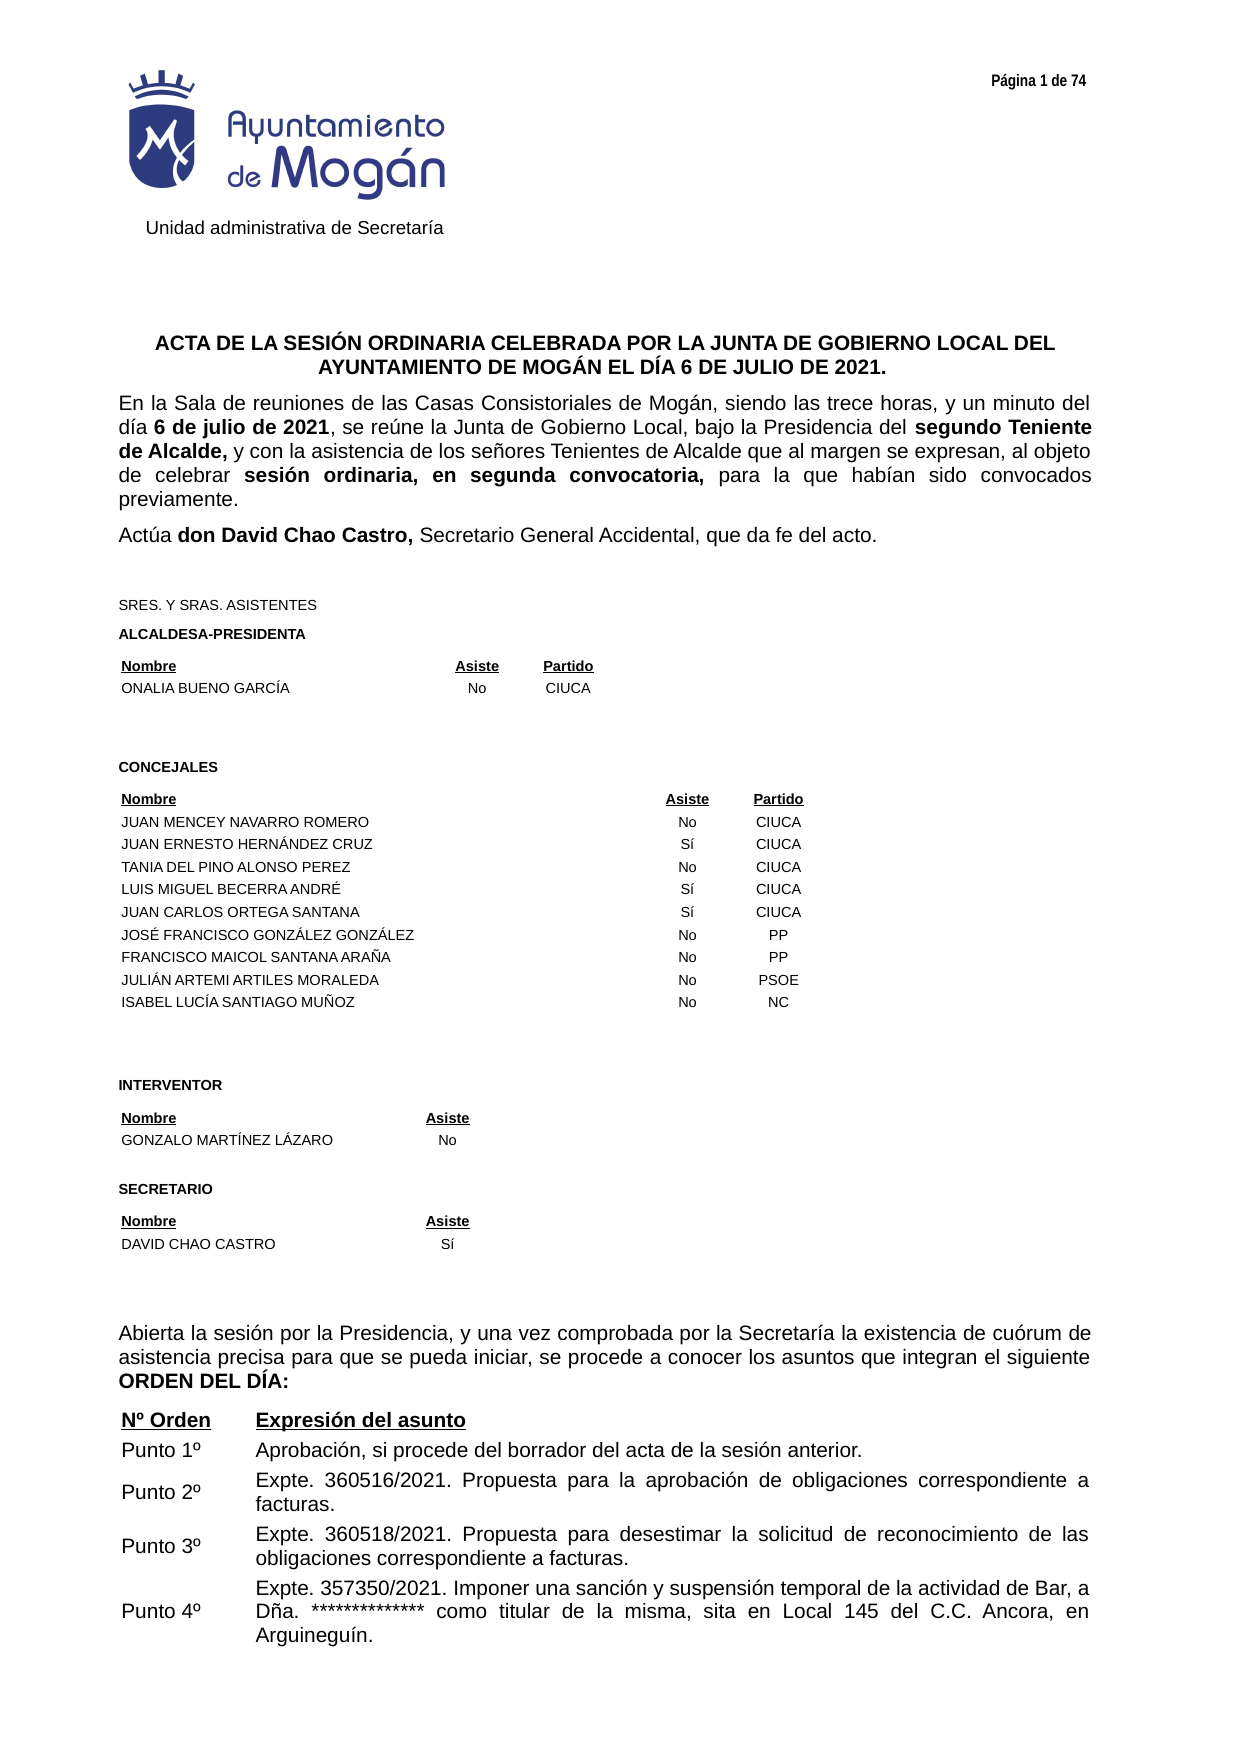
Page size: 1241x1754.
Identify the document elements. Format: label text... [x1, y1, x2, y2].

table_cell JULIÁN ARTEMI ARTILES MORALEDA [118, 969, 647, 991]
table_cell No [647, 946, 728, 968]
text En la Sala de reuniones de las Casas Consistoriales de Mogán, siendo las trece horas, y un minuto del día 6 de julio de 2021, se reúne la Junta de Gobierno Local, bajo la Presidencia del segundo Teniente de Alcalde, y con la asistencia de los señores Tenientes de Alcalde que al margen se expresan, al objeto de celebrar sesión ordinaria, en segunda convocatoria, para la que habían sido convocados previamente. [118, 391, 1092, 511]
table_cell ONALIA BUENO GARCÍA [118, 677, 437, 700]
table_cell JUAN ERNESTO HERNÁNDEZ CRUZ [118, 833, 647, 856]
table_cell CIUCA [728, 878, 829, 901]
table_cell Sí [647, 833, 728, 856]
table_header Nº Orden [118, 1405, 252, 1435]
table_cell JOSÉ FRANCISCO GONZÁLEZ GONZÁLEZ [118, 923, 647, 946]
table_cell CIUCA [728, 901, 829, 923]
table_cell Expte. 360518/2021. Propuesta para desestimar la solicitud de reconocimiento de las obligaciones correspondiente a facturas. [253, 1519, 1093, 1572]
table_cell CIUCA [728, 856, 829, 878]
table_cell DAVID CHAO CASTRO [118, 1233, 406, 1255]
table_cell Punto 4º [118, 1573, 252, 1650]
text SRES. Y SRAS. ASISTENTES [118, 596, 1092, 613]
table_cell JUAN CARLOS ORTEGA SANTANA [118, 901, 647, 923]
table_cell PP [728, 946, 829, 968]
table_header Nombre [118, 655, 437, 677]
table_cell Sí [647, 901, 728, 923]
table_header Partido [728, 788, 829, 810]
table_cell CIUCA [728, 833, 829, 856]
table_header Nombre [118, 1210, 406, 1233]
table_cell Aprobación, si procede del borrador del acta de la sesión anterior. [253, 1435, 1093, 1465]
table_cell Punto 2º [118, 1465, 252, 1519]
table_cell ISABEL LUCÍA SANTIAGO MUÑOZ [118, 991, 647, 1014]
table_cell No [647, 856, 728, 878]
table_cell No [406, 1129, 489, 1152]
table_cell Punto 3º [118, 1519, 252, 1572]
table_header Expresión del asunto [253, 1405, 1093, 1435]
table_header Asiste [406, 1210, 489, 1233]
table_cell No [647, 969, 728, 991]
table_cell Sí [647, 878, 728, 901]
table_cell Sí [406, 1233, 489, 1255]
text INTERVENTOR [118, 1077, 1092, 1094]
table_cell PSOE [728, 969, 829, 991]
table_header Asiste [647, 788, 728, 810]
table_cell Punto 1º [118, 1435, 252, 1465]
text ACTA DE LA SESIÓN ORDINARIA CELEBRADA POR LA JUNTA DE GOBIERNO LOCAL DEL AYUNTAMIENTO DE MOGÁN EL DÍA 6 DE JULIO DE 2021. [118, 331, 1092, 378]
text ALCALDESA-PRESIDENTA [118, 625, 1092, 642]
table_header Asiste [406, 1106, 489, 1129]
table_cell LUIS MIGUEL BECERRA ANDRÉ [118, 878, 647, 901]
table_header Nombre [118, 788, 647, 810]
table_cell CIUCA [517, 677, 619, 700]
table_cell JUAN MENCEY NAVARRO ROMERO [118, 810, 647, 833]
table_cell NC [728, 991, 829, 1014]
table_cell TANIA DEL PINO ALONSO PEREZ [118, 856, 647, 878]
table_header Asiste [437, 655, 517, 677]
text SECRETARIO [118, 1181, 1092, 1198]
table_cell CIUCA [728, 810, 829, 833]
table_cell No [647, 991, 728, 1014]
table_cell Expte. 360516/2021. Propuesta para la aprobación de obligaciones correspondiente a facturas. [253, 1465, 1093, 1519]
table_cell FRANCISCO MAICOL SANTANA ARAÑA [118, 946, 647, 968]
text Actúa don David Chao Castro, Secretario General Accidental, que da fe del acto. [118, 523, 1092, 547]
table_cell No [437, 677, 517, 700]
text CONCEJALES [118, 758, 1092, 775]
table_cell PP [728, 923, 829, 946]
table_cell No [647, 810, 728, 833]
table_cell Expte. 357350/2021. Imponer una sanción y suspensión temporal de la actividad de Bar, a Dña. ************** como titular de la misma, sita en Local 145 del C.C. Ancora, en Arguineguín. [253, 1573, 1093, 1650]
picture [128, 70, 445, 206]
table_header Nombre [118, 1106, 406, 1129]
text Abierta la sesión por la Presidencia, y una vez comprobada por la Secretaría la existencia de cuórum de asistencia precisa para que se pueda iniciar, se procede a conocer los asuntos que integran el siguiente ORDEN DEL DÍA: [118, 1321, 1092, 1393]
table_header Partido [517, 655, 619, 677]
table_cell No [647, 923, 728, 946]
table_cell GONZALO MARTÍNEZ LÁZARO [118, 1129, 406, 1152]
